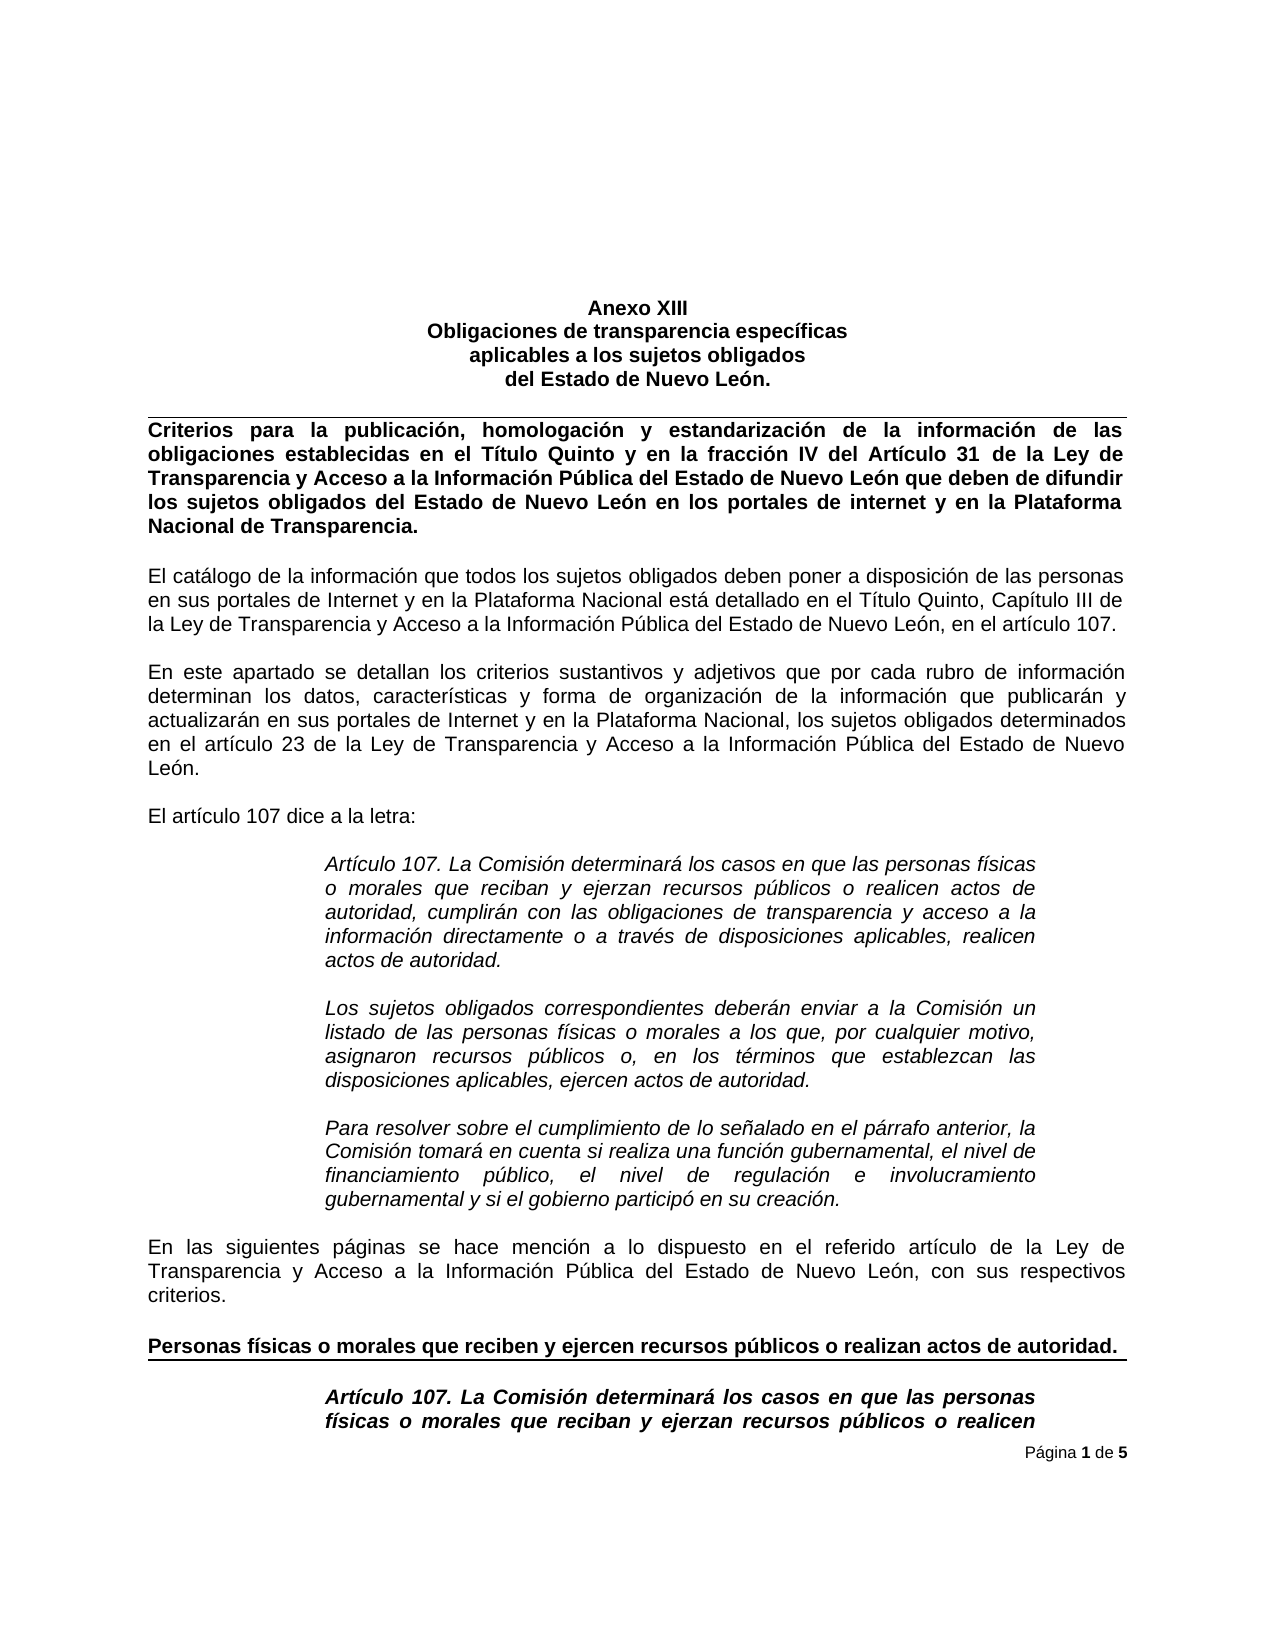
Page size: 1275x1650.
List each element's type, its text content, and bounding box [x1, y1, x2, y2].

text Para resolver sobre el cumplimiento de lo señalado en el párrafo anterior, la Comisión tomará en cuenta si realiza una función gubernamental, el nivel de financiamiento público, el nivel de regulación e involucramiento gubernamental y si el gobierno participó en su creación. [325, 1115, 1039, 1211]
text El artículo 107 dice a la letra: [148, 804, 1126, 828]
text Artículo 107. La Comisión determinará los casos en que las personas físicas o morales que reciban y ejerzan recursos públicos o realicen [325, 1384, 1039, 1432]
text Personas físicas o morales que reciben y ejercen recursos públicos o realizan actos de autoridad. [148, 1333, 1127, 1359]
text El catálogo de la información que todos los sujetos obligados deben poner a disposición de las personas en sus portales de Internet y en la Plataforma Nacional está detallado en el Título Quinto, Capítulo III de la Ley de Transparencia y Acceso a la Información Pública del Estado de Nuevo León, en el artículo 107. [148, 564, 1126, 636]
text Obligaciones de transparencia específicas [148, 319, 1127, 343]
text En este apartado se detallan los criterios sustantivos y adjetivos que por cada rubro de información determinan los datos, características y forma de organización de la información que publicarán y actualizarán en sus portales de Internet y en la Plataforma Nacional, los sujetos obligados determinados en el artículo 23 de la Ley de Transparencia y Acceso a la Información Pública del Estado de Nuevo León. [148, 660, 1127, 780]
text Anexo XIII [148, 295, 1127, 319]
text Artículo 107. La Comisión determinará los casos en que las personas físicas o morales que reciban y ejerzan recursos públicos o realicen actos de autoridad, cumplirán con las obligaciones de transparencia y acceso a la información directamente o a través de disposiciones aplicables, realicen actos de autoridad. [325, 852, 1039, 972]
text aplicables a los sujetos obligados [148, 343, 1127, 367]
text Los sujetos obligados correspondientes deberán enviar a la Comisión un listado de las personas físicas o morales a los que, por cualquier motivo, asignaron recursos públicos o, en los términos que establezcan las disposiciones aplicables, ejercen actos de autoridad. [325, 996, 1039, 1091]
text En las siguientes páginas se hace mención a lo dispuesto en el referido artículo de la Ley de Transparencia y Acceso a la Información Pública del Estado de Nuevo León, con sus respectivos criterios. [148, 1235, 1127, 1307]
text Criterios para la publicación, homologación y estandarización de la información de las obligaciones establecidas en el Título Quinto y en la fracción IV del Artículo 31 de la Ley de Transparencia y Acceso a la Información Pública del Estado de Nuevo León que deben de difundir los sujetos obligados del Estado de Nuevo León en los portales de internet y en la Plataforma Nacional de Transparencia. [148, 418, 1124, 538]
text del Estado de Nuevo León. [148, 367, 1127, 391]
